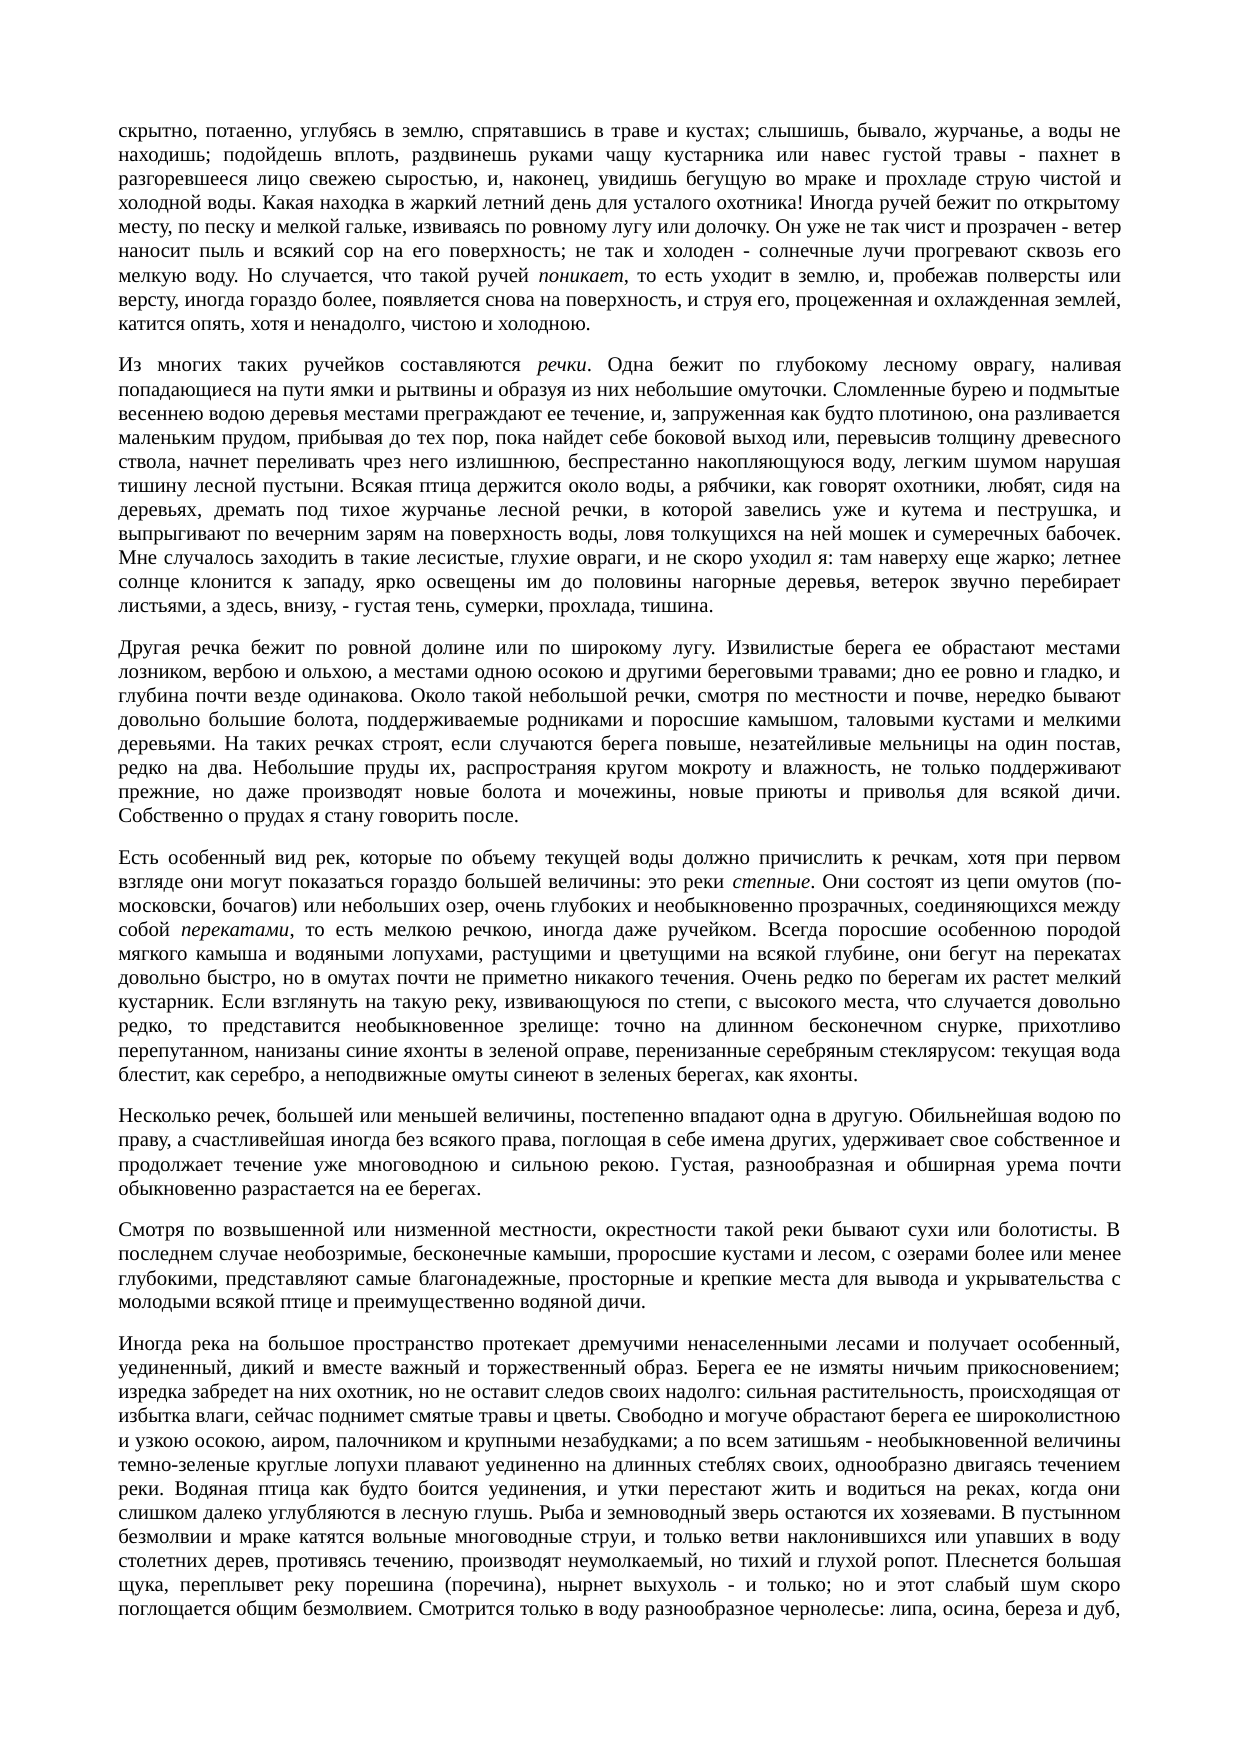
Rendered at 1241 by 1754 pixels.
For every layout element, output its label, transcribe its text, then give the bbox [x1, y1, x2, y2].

text Другая речка бежит по ровной долине или по широкому лугу. Извилистые берега ее обрастают местами лозником, вербою и ольхою, а местами одною осокою и другими береговыми травами; дно ее ровно и гладко, и глубина почти везде одинакова. Около такой небольшой речки, смотря по местности и почве, нередко бывают довольно большие болота, поддерживаемые родниками и поросшие камышом, таловыми кустами и мелкими деревьями. На таких речках строят, если случаются берега повыше, незатейливые мельницы на один постав, редко на два. Небольшие пруды их, распространяя кругом мокроту и влажность, не только поддерживают прежние, но даже производят новые болота и мочежины, новые приюты и приволья для всякой дичи. Собственно о прудах я стану говорить после. [118, 635, 1122, 827]
text Из многих таких ручейков составляются речки. Одна бежит по глубокому лесному оврагу, наливая попадающиеся на пути ямки и рытвины и образуя из них небольшие омуточки. Сломленные бурею и подмытые весеннею водою деревья местами преграждают ее течение, и, запруженная как будто плотиною, она разливается маленьким прудом, прибывая до тех пор, пока найдет себе боковой выход или, перевысив толщину древесного ствола, начнет переливать чрез него излишнюю, беспрестанно накопляющуюся воду, легким шумом нарушая тишину лесной пустыни. Всякая птица держится около воды, а рябчики, как говорят охотники, любят, сидя на деревьях, дремать под тихое журчанье лесной речки, в которой завелись уже и кутема и пеструшка, и выпрыгивают по вечерним зарям на поверхность воды, ловя толкущихся на ней мошек и сумеречных бабочек. Мне случалось заходить в такие лесистые, глухие овраги, и не скоро уходил я: там наверху еще жарко; летнее солнце клонится к западу, ярко освещены им до половины нагорные деревья, ветерок звучно перебирает листьями, а здесь, внизу, - густая тень, сумерки, прохлада, тишина. [118, 352, 1122, 617]
text скрытно, потаенно, углубясь в землю, спрятавшись в траве и кустах; слышишь, бывало, журчанье, а воды не находишь; подойдешь вплоть, раздвинешь руками чащу кустарника или навес густой травы - пахнет в разгоревшееся лицо свежею сыростью, и, наконец, увидишь бегущую во мраке и прохладе струю чистой и холодной воды. Какая находка в жаркий летний день для усталого охотника! Иногда ручей бежит по открытому месту, по песку и мелкой гальке, извиваясь по ровному лугу или долочку. Он уже не так чист и прозрачен - ветер наносит пыль и всякий сор на его поверхность; не так и холоден - солнечные лучи прогревают сквозь его мелкую воду. Но случается, что такой ручей поникает, то есть уходит в землю, и, пробежав полверсты или версту, иногда гораздо более, появляется снова на поверхность, и струя его, процеженная и охлажденная землей, катится опять, хотя и ненадолго, чистою и холодною. [118, 118, 1122, 335]
text Несколько речек, большей или меньшей величины, постепенно впадают одна в другую. Обильнейшая водою по праву, а счастливейшая иногда без всякого права, поглощая в себе имена других, удерживает свое собственное и продолжает течение уже многоводною и сильною рекою. Густая, разнообразная и обширная урема почти обыкновенно разрастается на ее берегах. [118, 1103, 1122, 1199]
text Смотря по возвышенной или низменной местности, окрестности такой реки бывают сухи или болотисты. В последнем случае необозримые, бесконечные камыши, проросшие кустами и лесом, с озерами более или менее глубокими, представляют самые благонадежные, просторные и крепкие места для вывода и укрывательства с молодыми всякой птице и преимущественно водяной дичи. [118, 1217, 1122, 1313]
text Иногда река на большое пространство протекает дремучими ненаселенными лесами и получает особенный, уединенный, дикий и вместе важный и торжественный образ. Берега ее не измяты ничьим прикосновением; изредка забредет на них охотник, но не оставит следов своих надолго: сильная растительность, происходящая от избытка влаги, сейчас поднимет смятые травы и цветы. Свободно и могуче обрастают берега ее широколистною и узкою осокою, аиром, палочником и крупными незабудками; а по всем затишьям - необыкновенной величины темно-зеленые круглые лопухи плавают уединенно на длинных стеблях своих, однообразно двигаясь течением реки. Водяная птица как будто боится уединения, и утки перестают жить и водиться на реках, когда они слишком далеко углубляются в лесную глушь. Рыба и земноводный зверь остаются их хозяевами. В пустынном безмолвии и мраке катятся вольные многоводные струи, и только ветви наклонившихся или упавших в воду столетних дерев, противясь течению, производят неумолкаемый, но тихий и глухой ропот. Плеснется большая щука, переплывет реку порешина (поречина), нырнет выхухоль - и только; но и этот слабый шум скоро поглощается общим безмолвием. Смотрится только в воду разнообразное чернолесье: липа, осина, береза и дуб, [118, 1331, 1122, 1620]
text Есть особенный вид рек, которые по объему текущей воды должно причислить к речкам, хотя при первом взгляде они могут показаться гораздо большей величины: это реки степные. Они состоят из цепи омутов (по-московски, бочагов) или небольших озер, очень глубоких и необыкновенно прозрачных, соединяющихся между собой перекатами, то есть мелкою речкою, иногда даже ручейком. Всегда поросшие особенною породой мягкого камыша и водяными лопухами, растущими и цветущими на всякой глубине, они бегут на перекатах довольно быстро, но в омутах почти не приметно никакого течения. Очень редко по берегам их растет мелкий кустарник. Если взглянуть на такую реку, извивающуюся по степи, с высокого места, что случается довольно редко, то представится необыкновенное зрелище: точно на длинном бесконечном снурке, прихотливо перепутанном, нанизаны синие яхонты в зеленой оправе, перенизанные серебряным стеклярусом: текущая вода блестит, как серебро, а неподвижные омуты синеют в зеленых берегах, как яхонты. [118, 845, 1122, 1086]
